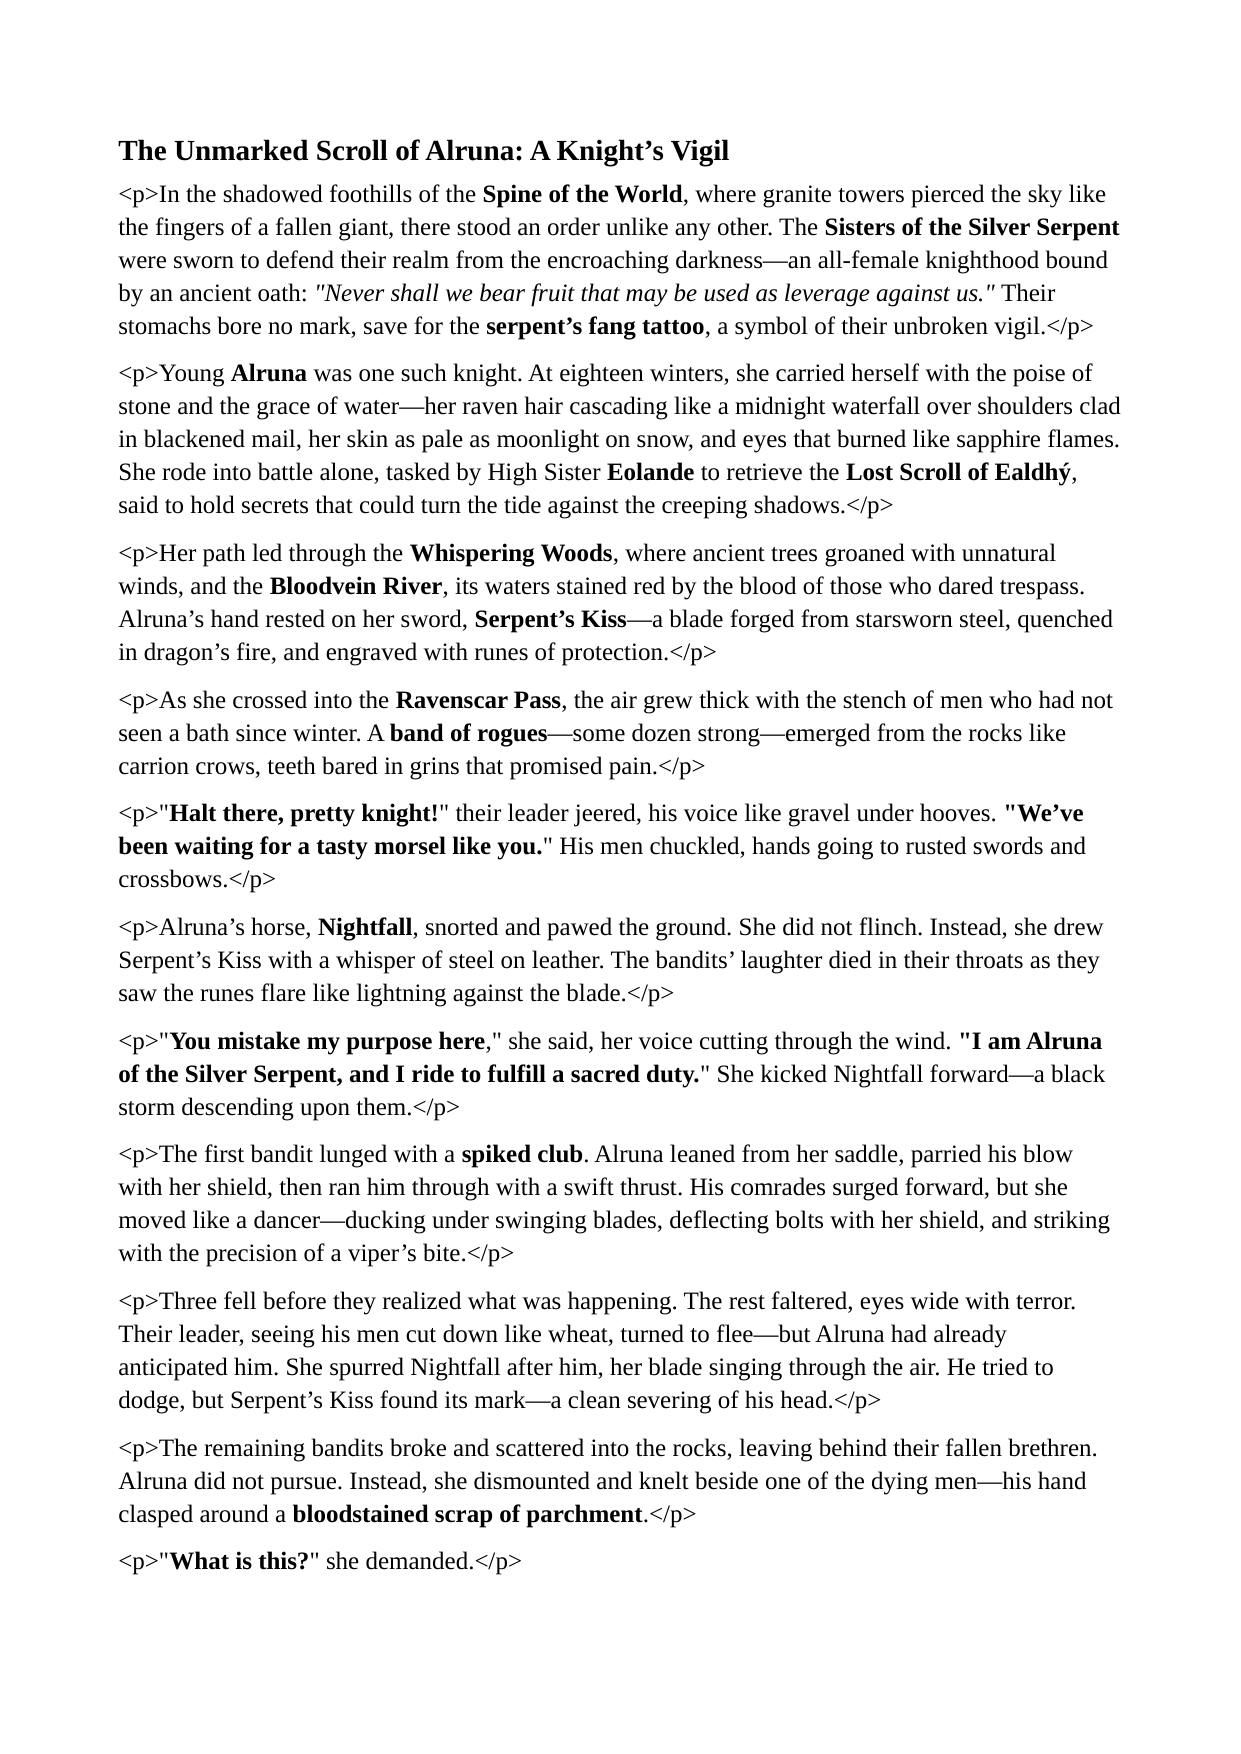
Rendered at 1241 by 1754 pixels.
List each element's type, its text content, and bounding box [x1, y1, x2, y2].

text <p>The remaining bandits broke and scattered into the rocks, leaving behind their fallen brethren. Alruna did not pursue. Instead, she dismounted and knelt beside one of the dying men—his hand clasped around a bloodstained scrap of parchment.</p> [118, 1433, 1122, 1527]
text <p>"You mistake my purpose here," she said, her voice cutting through the wind. "I am Alruna of the Silver Serpent, and I ride to fulfill a sacred duty." She kicked Nightfall forward—a black storm descending upon them.</p> [118, 1026, 1122, 1121]
text <p>"What is this?" she demanded.</p> [118, 1546, 1122, 1575]
text <p>In the shadowed foothills of the Spine of the World, where granite towers pierced the sky like the fingers of a fallen giant, there stood an order unlike any other. The Sisters of the Silver Serpent were sworn to defend their realm from the encroaching darkness—an all-female knighthood bound by an ancient oath: "Never shall we bear fruit that may be used as leverage against us." Their stomachs bore no mark, save for the serpent’s fang tattoo, a symbol of their unbroken vigil.</p> [118, 179, 1122, 339]
text <p>As she crossed into the Ravenscar Pass, the air grew thick with the stench of men who had not seen a bath since winter. A band of rogues—some dozen strong—emerged from the rocks like carrion crows, teeth bared in grins that promised pain.</p> [118, 685, 1122, 779]
text <p>Three fell before they realized what was happening. The rest faltered, eyes wide with terror. Their leader, seeing his men cut down like wheat, turned to flee—but Alruna had already anticipated him. She spurred Nightfall after him, her blade singing through the air. He tried to dodge, but Serpent’s Kiss found its mark—a clean severing of his head.</p> [118, 1286, 1122, 1414]
text <p>"Halt there, pretty knight!" their leader jeered, his voice like gravel under hooves. "We’ve been waiting for a tasty morsel like you." His men chuckled, hands going to rusted swords and crossbows.</p> [118, 798, 1122, 893]
subtitle The Unmarked Scroll of Alruna: A Knight’s Vigil [118, 133, 1122, 166]
text <p>Her path led through the Whispering Woods, where ancient trees groaned with unnatural winds, and the Bloodvein River, its waters stained red by the blood of those who dared trespass. Alruna’s hand rested on her sword, Serpent’s Kiss—a blade forged from starsworn steel, quenched in dragon’s fire, and engraved with runes of protection.</p> [118, 538, 1122, 666]
text <p>Alruna’s horse, Nightfall, snorted and pawed the ground. She did not flinch. Instead, she drew Serpent’s Kiss with a whisper of steel on leather. The bandits’ laughter died in their throats as they saw the runes flare like lightning against the blade.</p> [118, 912, 1122, 1007]
text <p>Young Alruna was one such knight. At eighteen winters, she carried herself with the poise of stone and the grace of water—her raven hair cascading like a midnight waterfall over shoulders clad in blackened mail, her skin as pale as moonlight on snow, and eyes that burned like sapphire flames. She rode into battle alone, tasked by High Sister Eolande to retrieve the Lost Scroll of Ealdhý, said to hold secrets that could turn the tide against the creeping shadows.</p> [118, 358, 1122, 519]
text <p>The first bandit lunged with a spiked club. Alruna leaned from her saddle, parried his blow with her shield, then ran him through with a swift thrust. His comrades surged forward, but she moved like a dancer—ducking under swinging blades, deflecting bolts with her shield, and striking with the precision of a viper’s bite.</p> [118, 1139, 1122, 1267]
